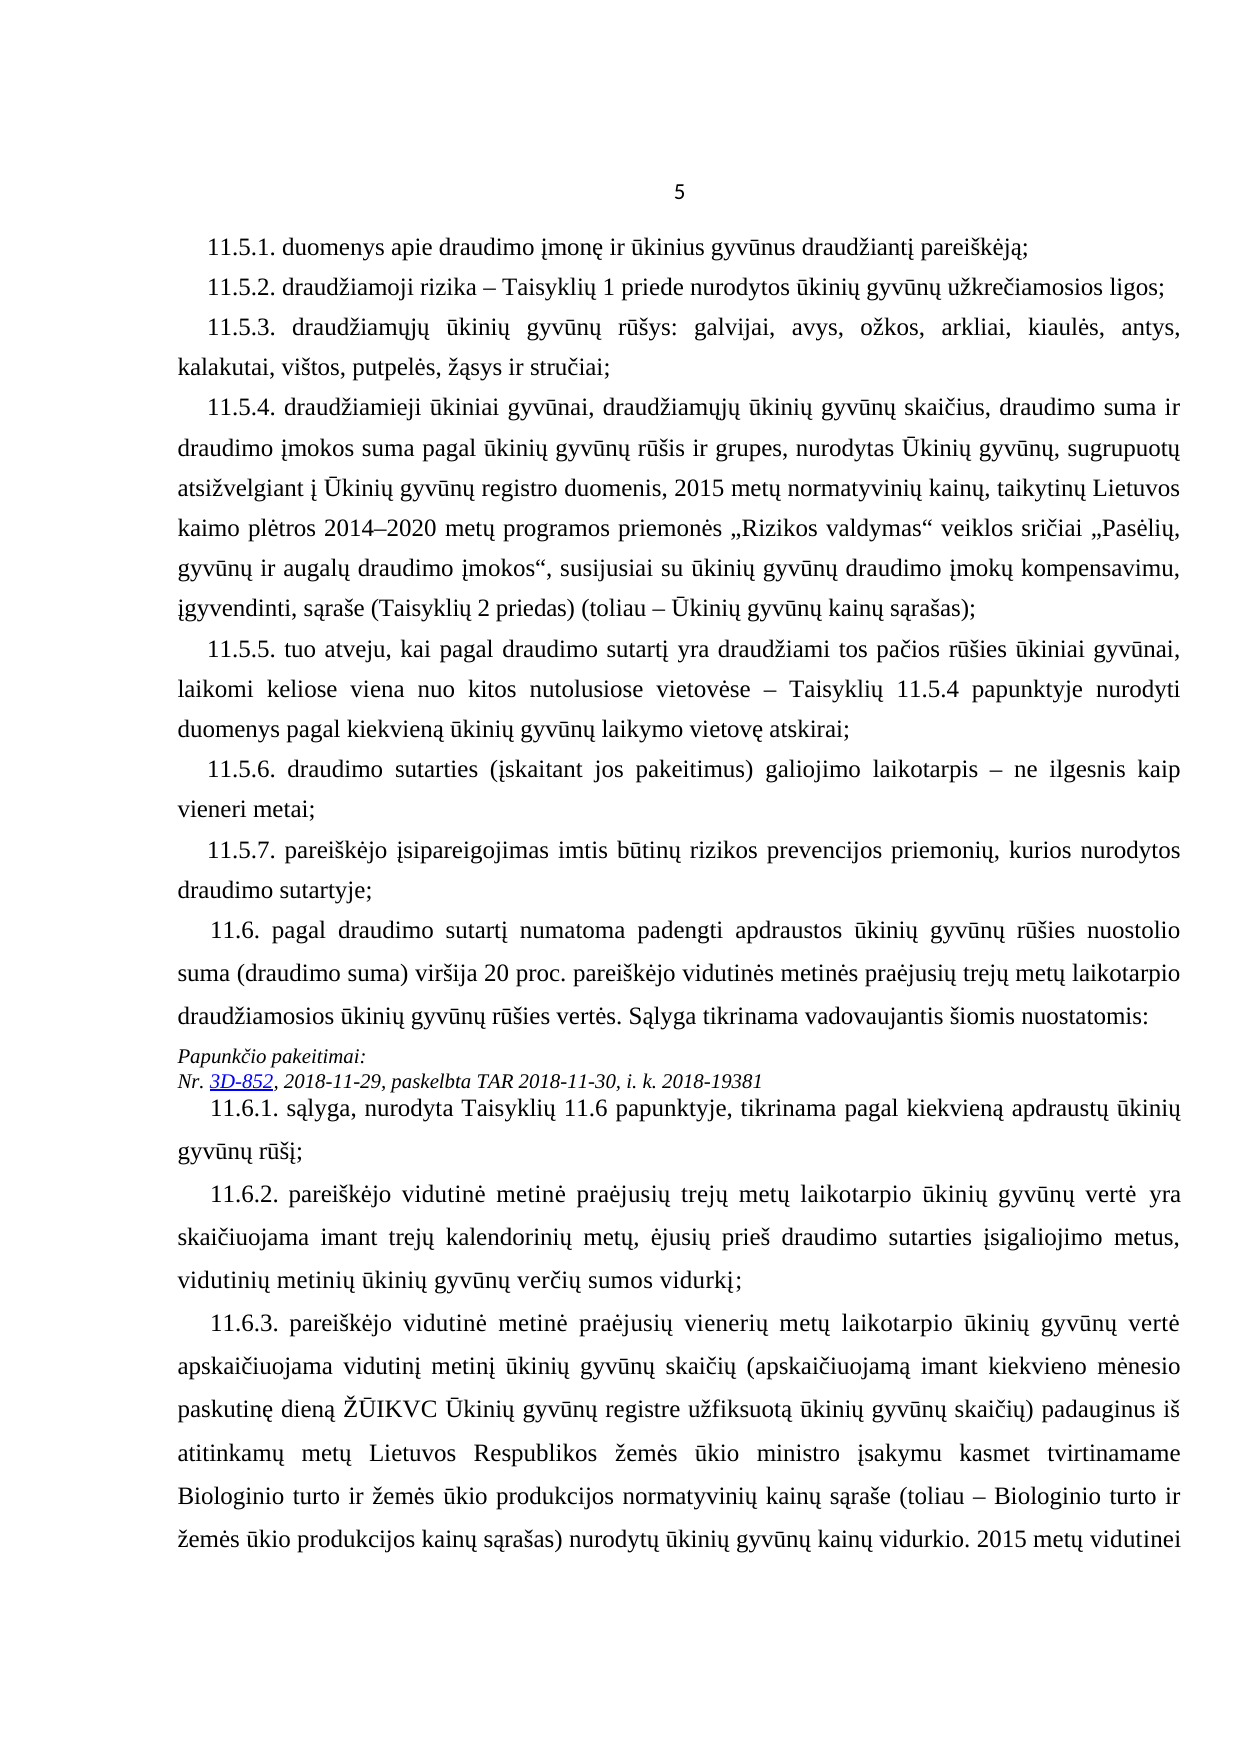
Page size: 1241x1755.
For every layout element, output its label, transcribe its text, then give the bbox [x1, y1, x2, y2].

text 11.6.2. pareiškėjo vidutinė metinė praėjusių trejų metų laikotarpio ūkinių gyvūnų vertė yra skaičiuojama imant trejų kalendorinių metų, ėjusių prieš draudimo sutarties įsigaliojimo metus, vidutinių metinių ūkinių gyvūnų verčių sumos vidurkį; [177, 1179, 1181, 1294]
text 11.5.3. draudžiamųjų ūkinių gyvūnų rūšys: galvijai, avys, ožkos, arkliai, kiaulės, antys, kalakutai, vištos, putpelės, žąsys ir stručiai; [177, 312, 1181, 381]
text 11.6.1. sąlyga, nurodyta Taisyklių 11.6 papunktyje, tikrinama pagal kiekvieną apdraustų ūkinių gyvūnų rūšį; [177, 1093, 1181, 1164]
text 11.5.2. draudžiamoji rizika – Taisyklių 1 priede nurodytos ūkinių gyvūnų užkrečiamosios ligos; [177, 272, 1181, 301]
text 11.5.6. draudimo sutarties (įskaitant jos pakeitimus) galiojimo laikotarpis – ne ilgesnis kaip vieneri metai; [177, 754, 1181, 823]
text Papunkčio pakeitimai: [177, 1044, 1181, 1068]
text 11.6. pagal draudimo sutartį numatoma padengti apdraustos ūkinių gyvūnų rūšies nuostolio suma (draudimo suma) viršija 20 proc. pareiškėjo vidutinės metinės praėjusių trejų metų laikotarpio draudžiamosios ūkinių gyvūnų rūšies vertės. Sąlyga tikrinama vadovaujantis šiomis nuostatomis: [177, 915, 1181, 1030]
text 11.6.3. pareiškėjo vidutinė metinė praėjusių vienerių metų laikotarpio ūkinių gyvūnų vertė apskaičiuojama vidutinį metinį ūkinių gyvūnų skaičių (apskaičiuojamą imant kiekvieno mėnesio paskutinę dieną ŽŪIKVC Ūkinių gyvūnų registre užfiksuotą ūkinių gyvūnų skaičių) padauginus iš atitinkamų metų Lietuvos Respublikos žemės ūkio ministro įsakymu kasmet tvirtinamame Biologinio turto ir žemės ūkio produkcijos normatyvinių kainų sąraše (toliau – Biologinio turto ir žemės ūkio produkcijos kainų sąrašas) nurodytų ūkinių gyvūnų kainų vidurkio. 2015 metų vidutinei [177, 1308, 1181, 1553]
text 11.5.5. tuo atveju, kai pagal draudimo sutartį yra draudžiami tos pačios rūšies ūkiniai gyvūnai, laikomi keliose viena nuo kitos nutolusiose vietovėse – Taisyklių 11.5.4 papunktyje nurodyti duomenys pagal kiekvieną ūkinių gyvūnų laikymo vietovę atskirai; [177, 634, 1181, 743]
text Nr. 3D-852, 2018-11-29, paskelbta TAR 2018-11-30, i. k. 2018-19381 [177, 1068, 1181, 1093]
text 11.5.1. duomenys apie draudimo įmonę ir ūkinius gyvūnus draudžiantį pareiškėją; [177, 232, 1181, 260]
text 11.5.7. pareiškėjo įsipareigojimas imtis būtinų rizikos prevencijos priemonių, kurios nurodytos draudimo sutartyje; [177, 835, 1181, 904]
text 11.5.4. draudžiamieji ūkiniai gyvūnai, draudžiamųjų ūkinių gyvūnų skaičius, draudimo suma ir draudimo įmokos suma pagal ūkinių gyvūnų rūšis ir grupes, nurodytas Ūkinių gyvūnų, sugrupuotų atsižvelgiant į Ūkinių gyvūnų registro duomenis, 2015 metų normatyvinių kainų, taikytinų Lietuvos kaimo plėtros 2014–2020 metų programos priemonės „Rizikos valdymas“ veiklos sričiai „Pasėlių, gyvūnų ir augalų draudimo įmokos“, susijusiai su ūkinių gyvūnų draudimo įmokų kompensavimu, įgyvendinti, sąraše (Taisyklių 2 priedas) (toliau – Ūkinių gyvūnų kainų sąrašas); [177, 392, 1181, 622]
